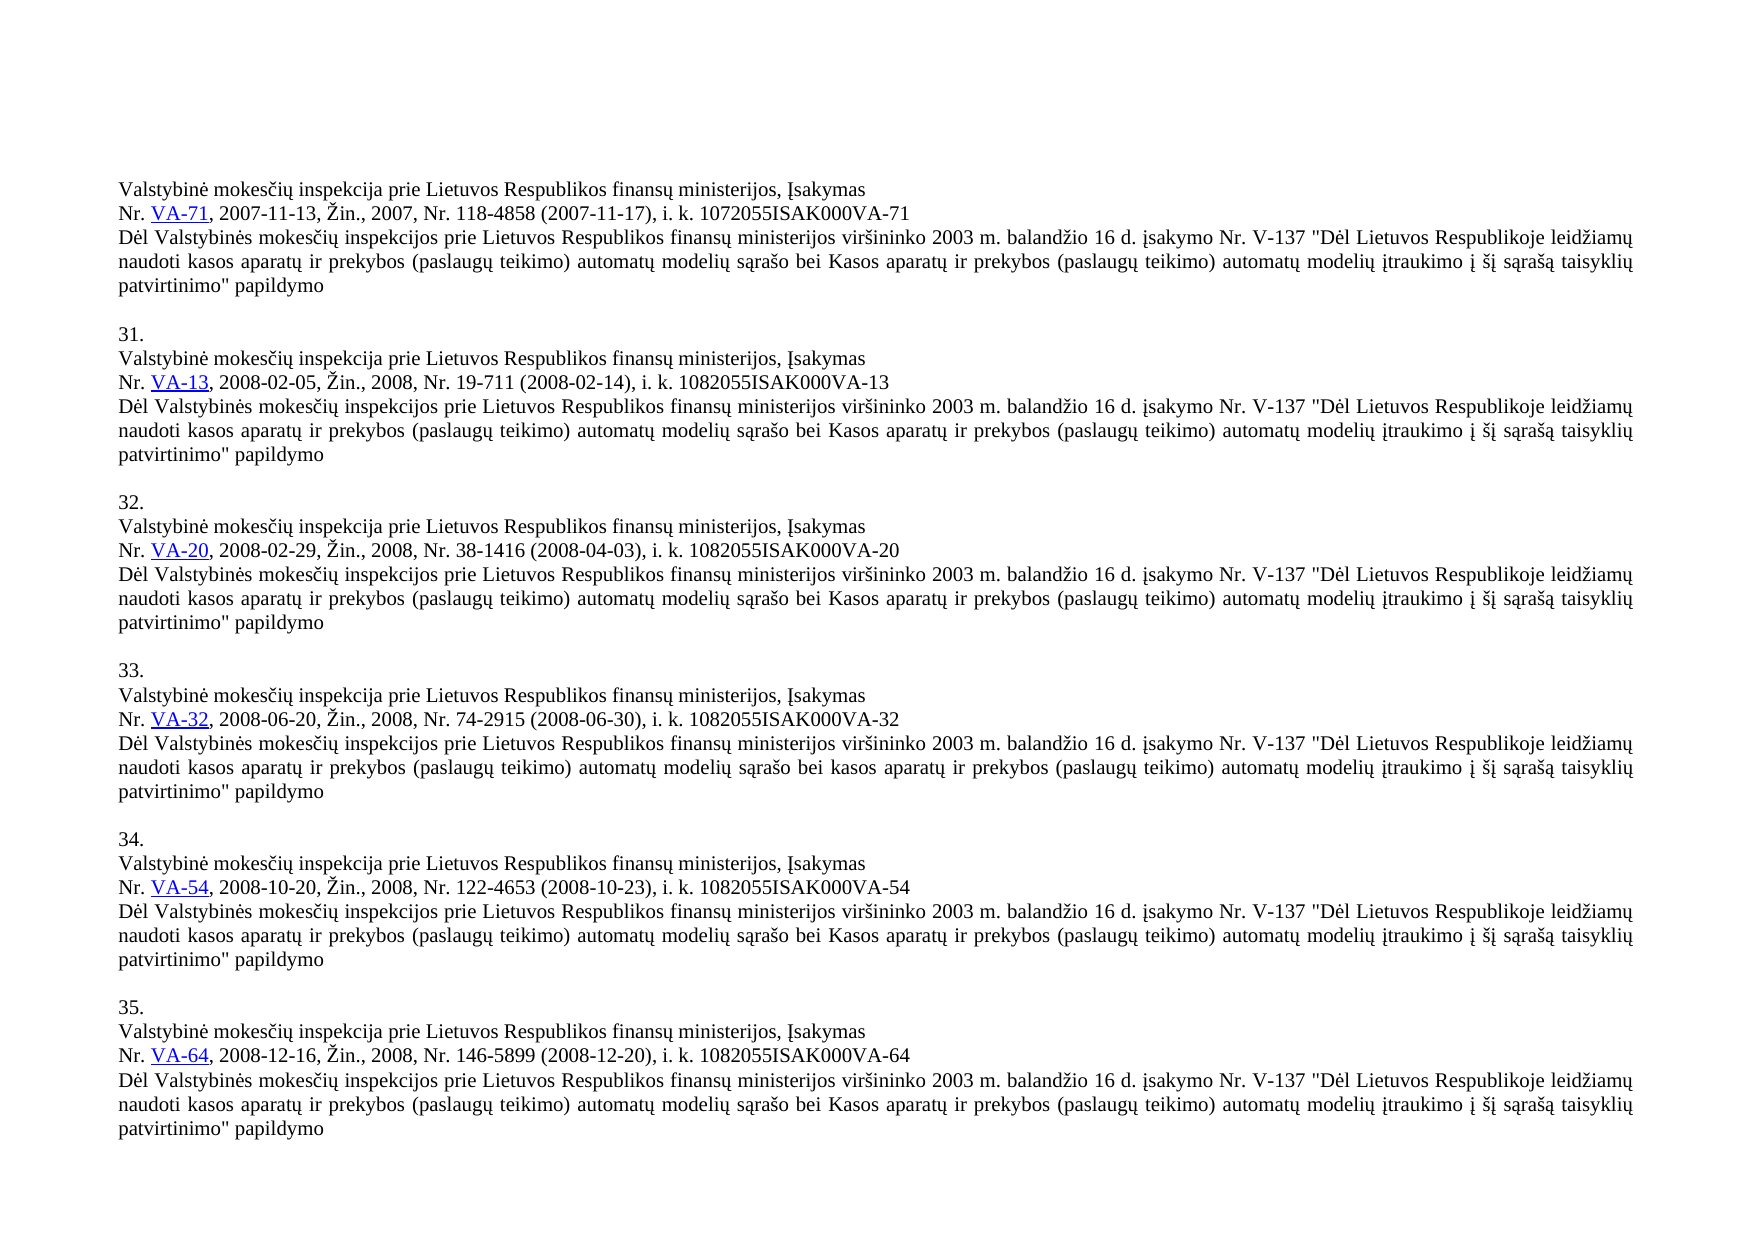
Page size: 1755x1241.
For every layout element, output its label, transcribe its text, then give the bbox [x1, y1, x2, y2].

text Nr. VA-54, 2008-10-20, Žin., 2008, Nr. 122-4653 (2008-10-23), i. k. 1082055ISAK000VA-54 [118, 875, 1636, 899]
text Valstybinė mokesčių inspekcija prie Lietuvos Respublikos finansų ministerijos, Įsakymas [118, 346, 1636, 370]
text Dėl Valstybinės mokesčių inspekcijos prie Lietuvos Respublikos finansų ministerijos viršininko 2003 m. balandžio 16 d. įsakymo Nr. V-137 "Dėl Lietuvos Respublikoje leidžiamų naudoti kasos aparatų ir prekybos (paslaugų teikimo) automatų modelių sąrašo bei Kasos aparatų ir prekybos (paslaugų teikimo) automatų modelių įtraukimo į šį sąrašą taisyklių patvirtinimo" papildymo [118, 394, 1636, 466]
text Dėl Valstybinės mokesčių inspekcijos prie Lietuvos Respublikos finansų ministerijos viršininko 2003 m. balandžio 16 d. įsakymo Nr. V-137 "Dėl Lietuvos Respublikoje leidžiamų naudoti kasos aparatų ir prekybos (paslaugų teikimo) automatų modelių sąrašo bei Kasos aparatų ir prekybos (paslaugų teikimo) automatų modelių įtraukimo į šį sąrašą taisyklių patvirtinimo" papildymo [118, 225, 1636, 297]
text Valstybinė mokesčių inspekcija prie Lietuvos Respublikos finansų ministerijos, Įsakymas [118, 177, 1636, 201]
text 34. [118, 827, 1636, 851]
text Nr. VA-32, 2008-06-20, Žin., 2008, Nr. 74-2915 (2008-06-30), i. k. 1082055ISAK000VA-32 [118, 707, 1636, 731]
text Nr. VA-71, 2007-11-13, Žin., 2007, Nr. 118-4858 (2007-11-17), i. k. 1072055ISAK000VA-71 [118, 201, 1636, 225]
text 33. [118, 658, 1636, 682]
text Dėl Valstybinės mokesčių inspekcijos prie Lietuvos Respublikos finansų ministerijos viršininko 2003 m. balandžio 16 d. įsakymo Nr. V-137 "Dėl Lietuvos Respublikoje leidžiamų naudoti kasos aparatų ir prekybos (paslaugų teikimo) automatų modelių sąrašo bei Kasos aparatų ir prekybos (paslaugų teikimo) automatų modelių įtraukimo į šį sąrašą taisyklių patvirtinimo" papildymo [118, 1067, 1636, 1140]
text Dėl Valstybinės mokesčių inspekcijos prie Lietuvos Respublikos finansų ministerijos viršininko 2003 m. balandžio 16 d. įsakymo Nr. V-137 "Dėl Lietuvos Respublikoje leidžiamų naudoti kasos aparatų ir prekybos (paslaugų teikimo) automatų modelių sąrašo bei kasos aparatų ir prekybos (paslaugų teikimo) automatų modelių įtraukimo į šį sąrašą taisyklių patvirtinimo" papildymo [118, 731, 1636, 803]
text Nr. VA-13, 2008-02-05, Žin., 2008, Nr. 19-711 (2008-02-14), i. k. 1082055ISAK000VA-13 [118, 370, 1636, 394]
text 31. [118, 322, 1636, 346]
text Valstybinė mokesčių inspekcija prie Lietuvos Respublikos finansų ministerijos, Įsakymas [118, 514, 1636, 538]
text Nr. VA-20, 2008-02-29, Žin., 2008, Nr. 38-1416 (2008-04-03), i. k. 1082055ISAK000VA-20 [118, 538, 1636, 562]
text Valstybinė mokesčių inspekcija prie Lietuvos Respublikos finansų ministerijos, Įsakymas [118, 851, 1636, 875]
text Valstybinė mokesčių inspekcija prie Lietuvos Respublikos finansų ministerijos, Įsakymas [118, 1019, 1636, 1043]
text Valstybinė mokesčių inspekcija prie Lietuvos Respublikos finansų ministerijos, Įsakymas [118, 682, 1636, 707]
text Nr. VA-64, 2008-12-16, Žin., 2008, Nr. 146-5899 (2008-12-20), i. k. 1082055ISAK000VA-64 [118, 1043, 1636, 1067]
text Dėl Valstybinės mokesčių inspekcijos prie Lietuvos Respublikos finansų ministerijos viršininko 2003 m. balandžio 16 d. įsakymo Nr. V-137 "Dėl Lietuvos Respublikoje leidžiamų naudoti kasos aparatų ir prekybos (paslaugų teikimo) automatų modelių sąrašo bei Kasos aparatų ir prekybos (paslaugų teikimo) automatų modelių įtraukimo į šį sąrašą taisyklių patvirtinimo" papildymo [118, 899, 1636, 971]
text Dėl Valstybinės mokesčių inspekcijos prie Lietuvos Respublikos finansų ministerijos viršininko 2003 m. balandžio 16 d. įsakymo Nr. V-137 "Dėl Lietuvos Respublikoje leidžiamų naudoti kasos aparatų ir prekybos (paslaugų teikimo) automatų modelių sąrašo bei Kasos aparatų ir prekybos (paslaugų teikimo) automatų modelių įtraukimo į šį sąrašą taisyklių patvirtinimo" papildymo [118, 562, 1636, 634]
text 35. [118, 995, 1636, 1019]
text 32. [118, 490, 1636, 514]
